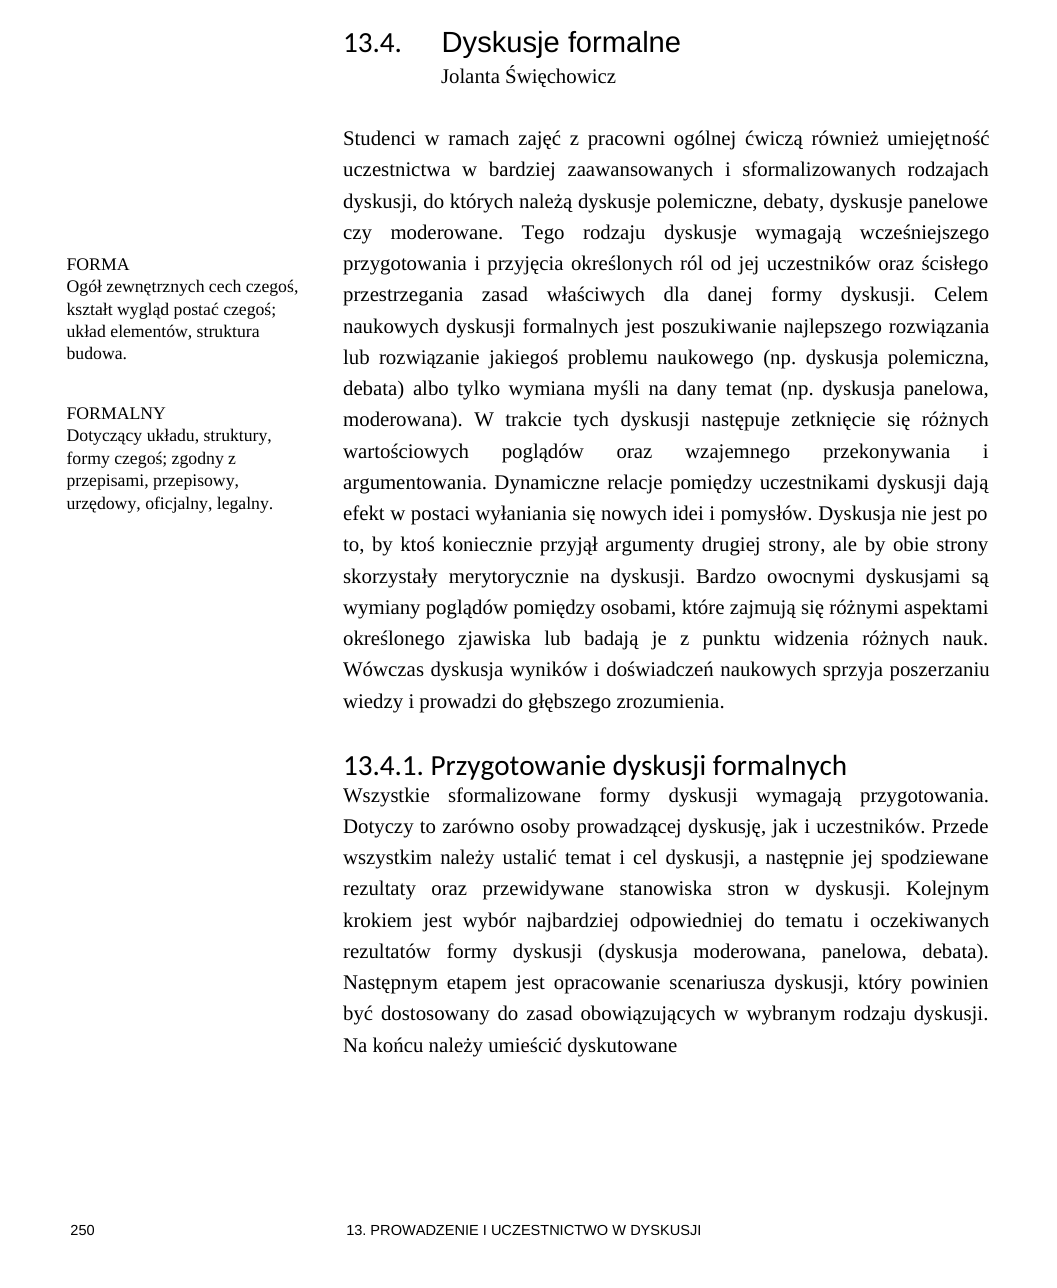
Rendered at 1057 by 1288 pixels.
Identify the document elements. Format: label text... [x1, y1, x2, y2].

text Wszystkie sformalizowane formy dyskusji wymagają przygotowania. Dotyczy to zarówno osoby prowadzącej dyskusję, jak i uczestników. Przede wszystkim należy ustalić temat i cel dyskusji, a następnie jej spodziewane rezultaty oraz przewidywane stanowiska stron w dysku­sji. Kolejnym krokiem jest wybór najbardziej odpowiedniej do tema­tu i oczekiwanych rezultatów formy dyskusji (dyskusja moderowana, panelowa, debata). Następnym etapem jest opracowanie scenariusza dyskusji, który powinien być dostosowany do zasad obowiązujących w wybranym rodzaju dyskusji. Na końcu należy umieścić dyskutowane [343, 782, 989, 1057]
text 250 [67, 1222, 97, 1239]
text Ogół zewnętrznych cech czegoś, kształt wygląd postać czegoś; układ elementów, struktura budowa. [66, 276, 313, 363]
text FORMA [66, 254, 313, 274]
subtitle 13.4. Dyskusje formalne [343, 24, 989, 60]
text Studenci w ramach zajęć z pracowni ogólnej ćwiczą również umiejęt­ność uczestnictwa w bardziej zaawansowanych i sformalizowanych rodzajach dyskusji, do których należą dyskusje polemiczne, debaty, dyskusje panelowe czy moderowane. Tego rodzaju dyskusje wyma­gają wcześniejszego przygotowania i przyjęcia określonych ról od jej uczestników oraz ścisłego przestrzegania zasad właściwych dla danej formy dyskusji. Celem naukowych dyskusji formalnych jest poszuki­wanie najlepszego rozwiązania lub rozwiązanie jakiegoś problemu na­ukowego (np. dyskusja polemiczna, debata) albo tylko wymiana myśli na dany temat (np. dyskusja panelowa, moderowana). W trakcie tych dyskusji następuje zetknięcie się różnych wartościowych poglądów oraz wzajemnego przekonywania i argumentowania. Dynamiczne relacje pomiędzy uczestnikami dyskusji dają efekt w postaci wyłaniania się nowych idei i pomysłów. Dyskusja nie jest po to, by ktoś koniecznie przyjął argumenty drugiej strony, ale by obie strony skorzystały me­rytorycznie na dyskusji. Bardzo owocnymi dyskusjami są wymiany poglądów pomiędzy osobami, które zajmują się różnymi aspektami określonego zjawiska lub badają je z punktu widzenia różnych nauk. Wówczas dyskusja wyników i doświadczeń naukowych sprzyja posze­rzaniu wiedzy i prowadzi do głębszego zrozumienia. [343, 126, 989, 713]
text Jolanta Święchowicz [343, 64, 989, 88]
subtitle 13.4.1. Przygotowanie dyskusji formalnych [343, 747, 989, 782]
text Dotyczący układu, struktury, formy czegoś; zgodny z przepisami, przepisowy, urzędowy, oficjalny, legalny. [66, 425, 313, 513]
text FORMALNY [66, 403, 313, 423]
text 13. PROWADZENIE I UCZESTNICTWO W DYSKUSJI [346, 1221, 728, 1238]
